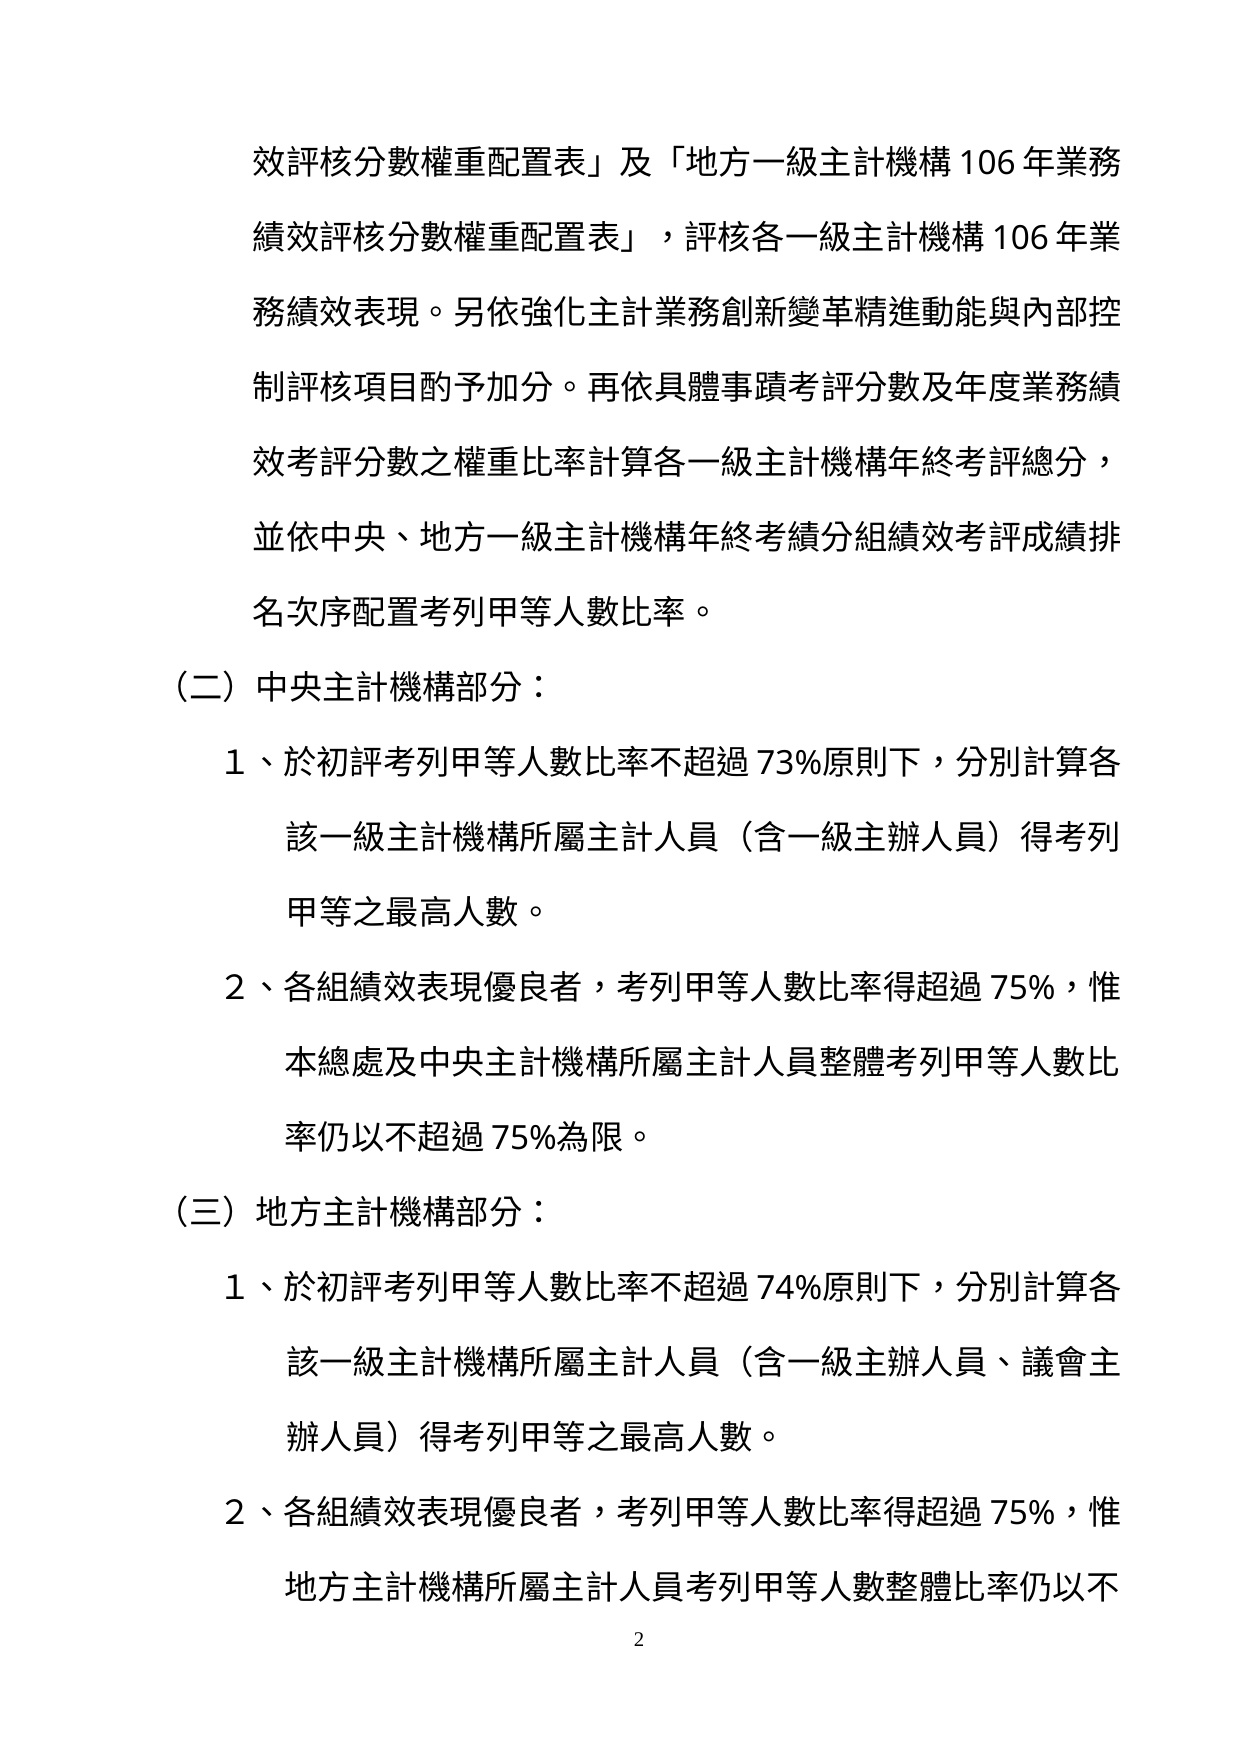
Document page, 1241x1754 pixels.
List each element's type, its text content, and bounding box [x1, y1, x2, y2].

text （三）地方主計機構部分： [156, 1173, 1122, 1248]
text １、於初評考列甲等人數比率不超過73%原則下，分別計算各該一級主計機構所屬主計人員（含一級主辦人員）得考列甲等之最高人數。 [218, 723, 1122, 948]
text ２、各組績效表現優良者，考列甲等人數比率得超過75%，惟本總處及中央主計機構所屬主計人員整體考列甲等人數比率仍以不超過75%為限。 [218, 948, 1122, 1173]
text ２、各組績效表現優良者，考列甲等人數比率得超過75%，惟地方主計機構所屬主計人員考列甲等人數整體比率仍以不 [218, 1473, 1122, 1623]
text １、於初評考列甲等人數比率不超過74%原則下，分別計算各該一級主計機構所屬主計人員（含一級主辦人員、議會主辦人員）得考列甲等之最高人數。 [218, 1248, 1122, 1473]
text 效評核分數權重配置表」及「地方一級主計機構106年業務績效評核分數權重配置表」，評核各一級主計機構106年業務績效表現。另依強化主計業務創新變革精進動能與內部控制評核項目酌予加分。再依具體事蹟考評分數及年度業務績效考評分數之權重比率計算各一級主計機構年終考評總分，並依中央、地方一級主計機構年終考績分組績效考評成績排名次序配置考列甲等人數比率。 [148, 123, 1122, 648]
text （二）中央主計機構部分： [156, 648, 1122, 723]
